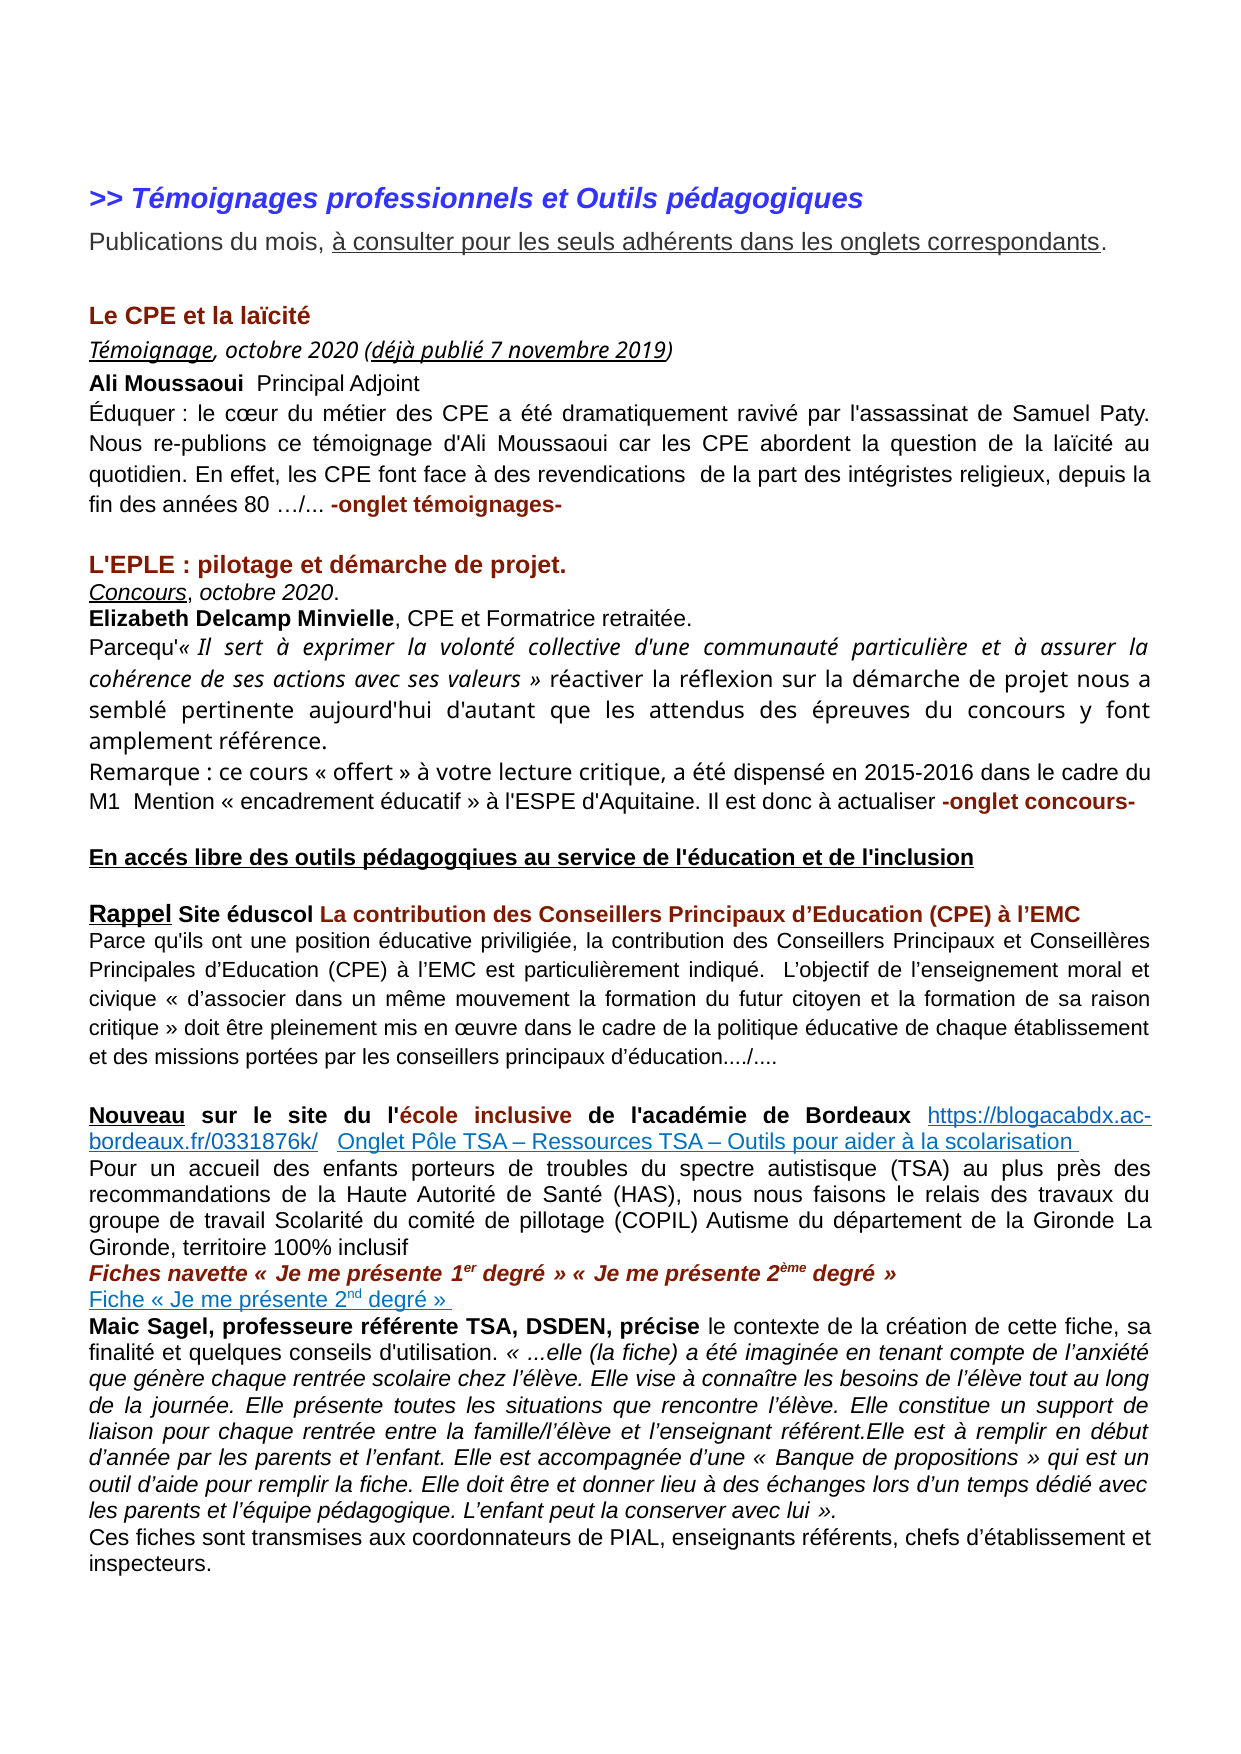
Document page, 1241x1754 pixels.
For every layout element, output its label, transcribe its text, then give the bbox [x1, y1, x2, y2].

text Le CPE et la laïcité [88, 301, 1152, 330]
text Témoignage, octobre 2020 (déjà publié 7 novembre 2019) [88, 334, 1152, 365]
text Éduquer : le cœur du métier des CPE a été dramatiquement ravivé par l'assassinat de Samuel Paty. Nous re-publions ce témoignage d'Ali Moussaoui car les CPE abordent la question de la laïcité au quotidien. En effet, les CPE font face à des revendications de la part des intégristes religieux, depuis la fin des années 80 …/... -onglet témoignages- [88, 400, 1152, 517]
text Fiches navette « Je me présente 1er degré » « Je me présente 2ème degré » [88, 1260, 1152, 1286]
text Nouveau sur le site du l'école inclusive de l'académie de Bordeaux https://blogacabdx.ac-bordeaux.fr/0331876k/ Onglet Pôle TSA – Ressources TSA – Outils pour aider à la scolarisation [88, 1102, 1152, 1154]
text Parce qu'ils ont une position éducative priviligiée, la contribution des Conseillers Principaux et Conseillères Principales d’Education (CPE) à l’EMC est particulièrement indiqué. L’objectif de l’enseignement moral et civique « d’associer dans un même mouvement la formation du futur citoyen et la formation de sa raison critique » doit être pleinement mis en œuvre dans le cadre de la politique éducative de chaque établissement et des missions portées par les conseillers principaux d’éducation..../.... [88, 928, 1152, 1069]
text Elizabeth Delcamp Minvielle, CPE et Formatrice retraitée. [88, 605, 1152, 631]
text Fiche « Je me présente 2nd degré » [88, 1286, 1152, 1313]
text Parcequ'« Il sert à exprimer la volonté collective d'une communauté particulière et à assurer la cohérence de ses actions avec ses valeurs » réactiver la réflexion sur la démarche de projet nous a semblé pertinente aujourd'hui d'autant que les attendus des épreuves du concours y font amplement référence. [88, 631, 1152, 756]
text Remarque : ce cours « offert » à votre lecture critique, a été dispensé en 2015-2016 dans le cadre du M1 Mention « encadrement éducatif » à l'ESPE d'Aquitaine. Il est donc à actualiser -onglet concours- [88, 756, 1152, 814]
text Publications du mois, à consulter pour les seuls adhérents dans les onglets correspondants. [88, 227, 1152, 255]
text Maic Sagel, professeure référente TSA, DSDEN, précise le contexte de la création de cette fiche, sa finalité et quelques conseils d'utilisation. « ...elle (la fiche) a été imaginée en tenant compte de l’anxiété que génère chaque rentrée scolaire chez l’élève. Elle vise à connaître les besoins de l’élève tout au long de la journée. Elle présente toutes les situations que rencontre l’élève. Elle constitue un support de liaison pour chaque rentrée entre la famille/l’élève et l’enseignant référent.Elle est à remplir en début d’année par les parents et l’enfant. Elle est accompagnée d’une « Banque de propositions » qui est un outil d’aide pour remplir la fiche. Elle doit être et donner lieu à des échanges lors d’un temps dédié avec les parents et l’équipe pédagogique. L’enfant peut la conserver avec lui ». [88, 1313, 1152, 1523]
text Ali Moussaoui Principal Adjoint [88, 370, 1152, 396]
text L'EPLE : pilotage et démarche de projet. [88, 550, 1152, 579]
text Ces fiches sont transmises aux coordonnateurs de PIAL, enseignants référents, chefs d’établissement et inspecteurs. [88, 1523, 1152, 1576]
text >> Témoignages professionnels et Outils pédagogiques [88, 181, 1152, 214]
text Concours, octobre 2020. [88, 579, 1152, 605]
text Pour un accueil des enfants porteurs de troubles du spectre autistisque (TSA) au plus près des recommandations de la Haute Autorité de Santé (HAS), nous nous faisons le relais des travaux du groupe de travail Scolarité du comité de pillotage (COPIL) Autisme du département de la Gironde La Gironde, territoire 100% inclusif [88, 1154, 1152, 1260]
text Rappel Site éduscol La contribution des Conseillers Principaux d’Education (CPE) à l’EMC [88, 899, 1152, 928]
text En accés libre des outils pédagogqiues au service de l'éducation et de l'inclusion [88, 844, 1152, 871]
